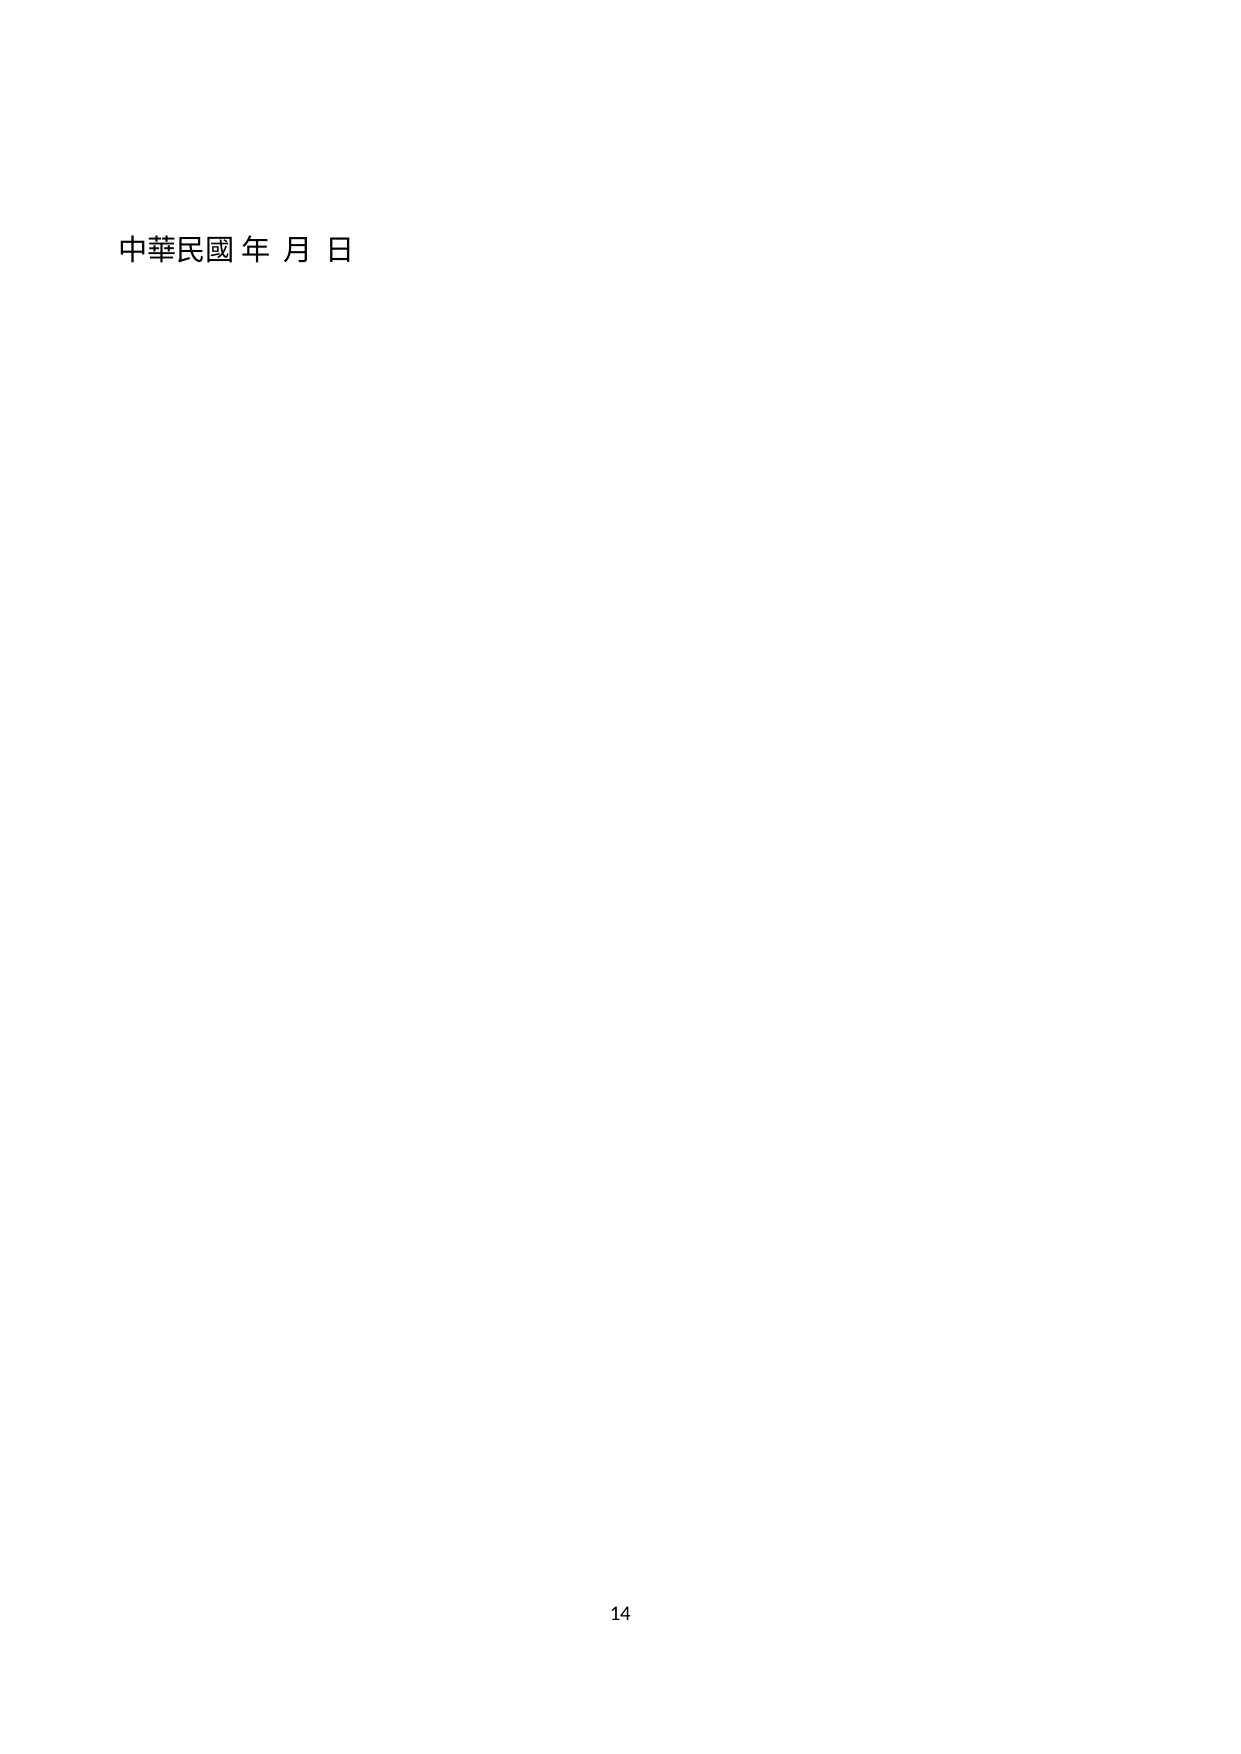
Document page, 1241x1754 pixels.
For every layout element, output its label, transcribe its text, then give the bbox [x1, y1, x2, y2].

text 中華民國 年 月 日 [118, 223, 1122, 269]
